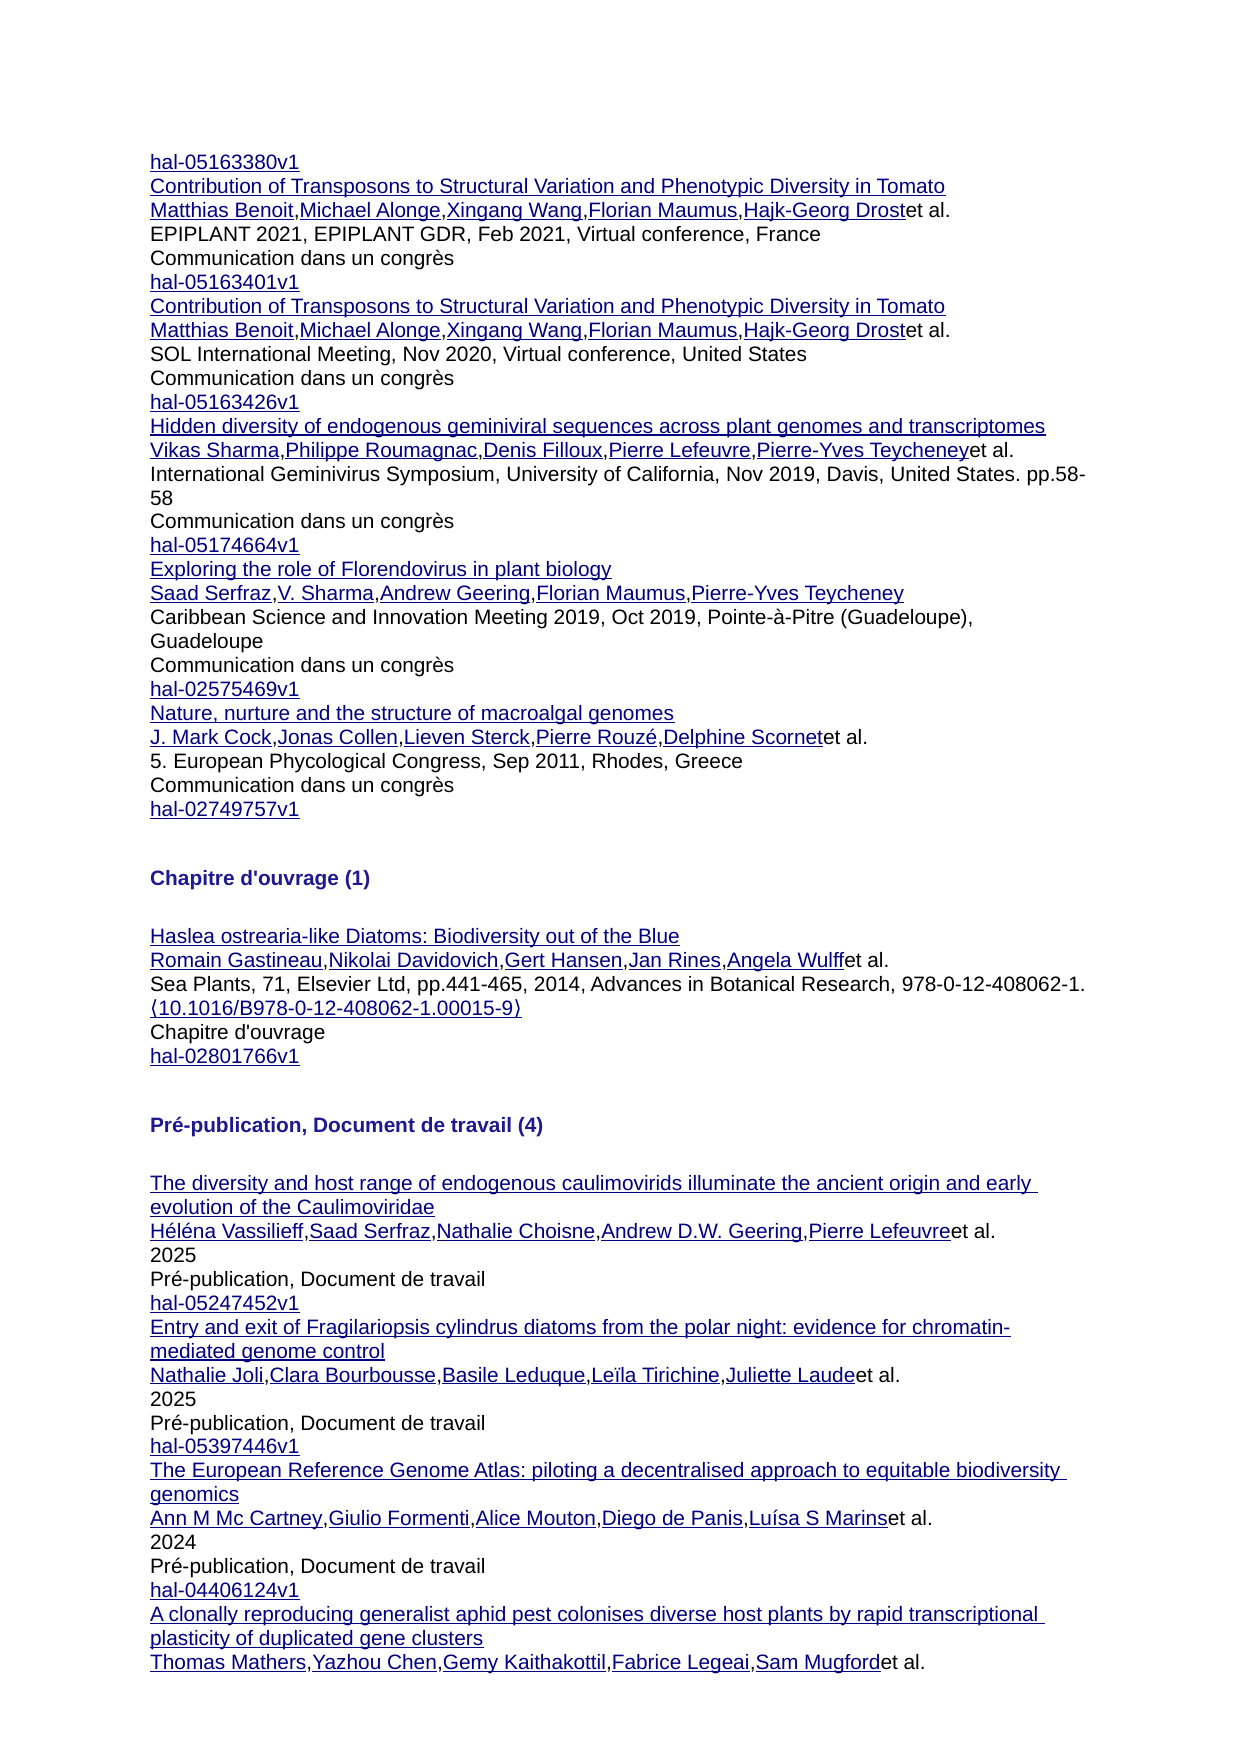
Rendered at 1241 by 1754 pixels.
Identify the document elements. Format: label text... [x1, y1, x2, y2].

subtitle Chapitre d'ouvrage (1) [150, 866, 1090, 889]
table_cell The European Reference Genome Atlas: piloting a decentralised approach to equitable biodiversity genomics Ann M Mc Cartney,Giulio Formenti,Alice Mouton,Diego de Panis,Luísa S Marinset al. 2024 Pré-publication, Document de travail hal-04406124v1 [150, 1458, 1090, 1602]
table_cell Contribution of Transposons to Structural Variation and Phenotypic Diversity in Tomato Matthias Benoit,Michael Alonge,Xingang Wang,Florian Maumus,Hajk-Georg Drostet al. EPIPLANT 2021, EPIPLANT GDR, Feb 2021, Virtual conference, France Communication dans un congrès hal-05163401v1 [150, 174, 1090, 294]
subtitle Pré-publication, Document de travail (4) [150, 1112, 1090, 1136]
table_header Haslea ostrearia-like Diatoms: Biodiversity out of the Blue Romain Gastineau,Nikolai Davidovich,Gert Hansen,Jan Rines,Angela Wulffet al. Sea Plants, 71, Elsevier Ltd, pp.441-465, 2014, Advances in Botanical Research, 978-0-12-408062-1. ⟨10.1016/B978-0-12-408062-1.00015-9⟩ Chapitre d'ouvrage hal-02801766v1 [150, 924, 1090, 1068]
table_header The diversity and host range of endogenous caulimovirids illuminate the ancient origin and early evolution of the Caulimoviridae Héléna Vassilieff,Saad Serfraz,Nathalie Choisne,Andrew D.W. Geering,Pierre Lefeuvreet al. 2025 Pré-publication, Document de travail hal-05247452v1 [150, 1171, 1090, 1314]
table_cell hal-05163380v1 [150, 150, 1090, 174]
table_cell Entry and exit of Fragilariopsis cylindrus diatoms from the polar night: evidence for chromatin-mediated genome control Nathalie Joli,Clara Bourbousse,Basile Leduque,Leïla Tirichine,Juliette Laudeet al. 2025 Pré-publication, Document de travail hal-05397446v1 [150, 1315, 1090, 1458]
table_cell Contribution of Transposons to Structural Variation and Phenotypic Diversity in Tomato Matthias Benoit,Michael Alonge,Xingang Wang,Florian Maumus,Hajk-Georg Drostet al. SOL International Meeting, Nov 2020, Virtual conference, United States Communication dans un congrès hal-05163426v1 [150, 294, 1090, 413]
table_cell Exploring the role of Florendovirus in plant biology Saad Serfraz,V. Sharma,Andrew Geering,Florian Maumus,Pierre-Yves Teycheney Caribbean Science and Innovation Meeting 2019, Oct 2019, Pointe-à-Pitre (Guadeloupe), Guadeloupe Communication dans un congrès hal-02575469v1 [150, 557, 1090, 701]
table_cell Hidden diversity of endogenous geminiviral sequences across plant genomes and transcriptomes Vikas Sharma,Philippe Roumagnac,Denis Filloux,Pierre Lefeuvre,Pierre-Yves Teycheneyet al. International Geminivirus Symposium, University of California, Nov 2019, Davis, United States. pp.58-58 Communication dans un congrès hal-05174664v1 [150, 414, 1090, 557]
table_cell A clonally reproducing generalist aphid pest colonises diverse host plants by rapid transcriptional plasticity of duplicated gene clusters Thomas Mathers,Yazhou Chen,Gemy Kaithakottil,Fabrice Legeai,Sam Mugfordet al. [150, 1602, 1090, 1674]
table_cell Nature, nurture and the structure of macroalgal genomes J. Mark Cock,Jonas Collen,Lieven Sterck,Pierre Rouzé,Delphine Scornetet al. 5. European Phycological Congress, Sep 2011, Rhodes, Greece Communication dans un congrès hal-02749757v1 [150, 701, 1090, 821]
